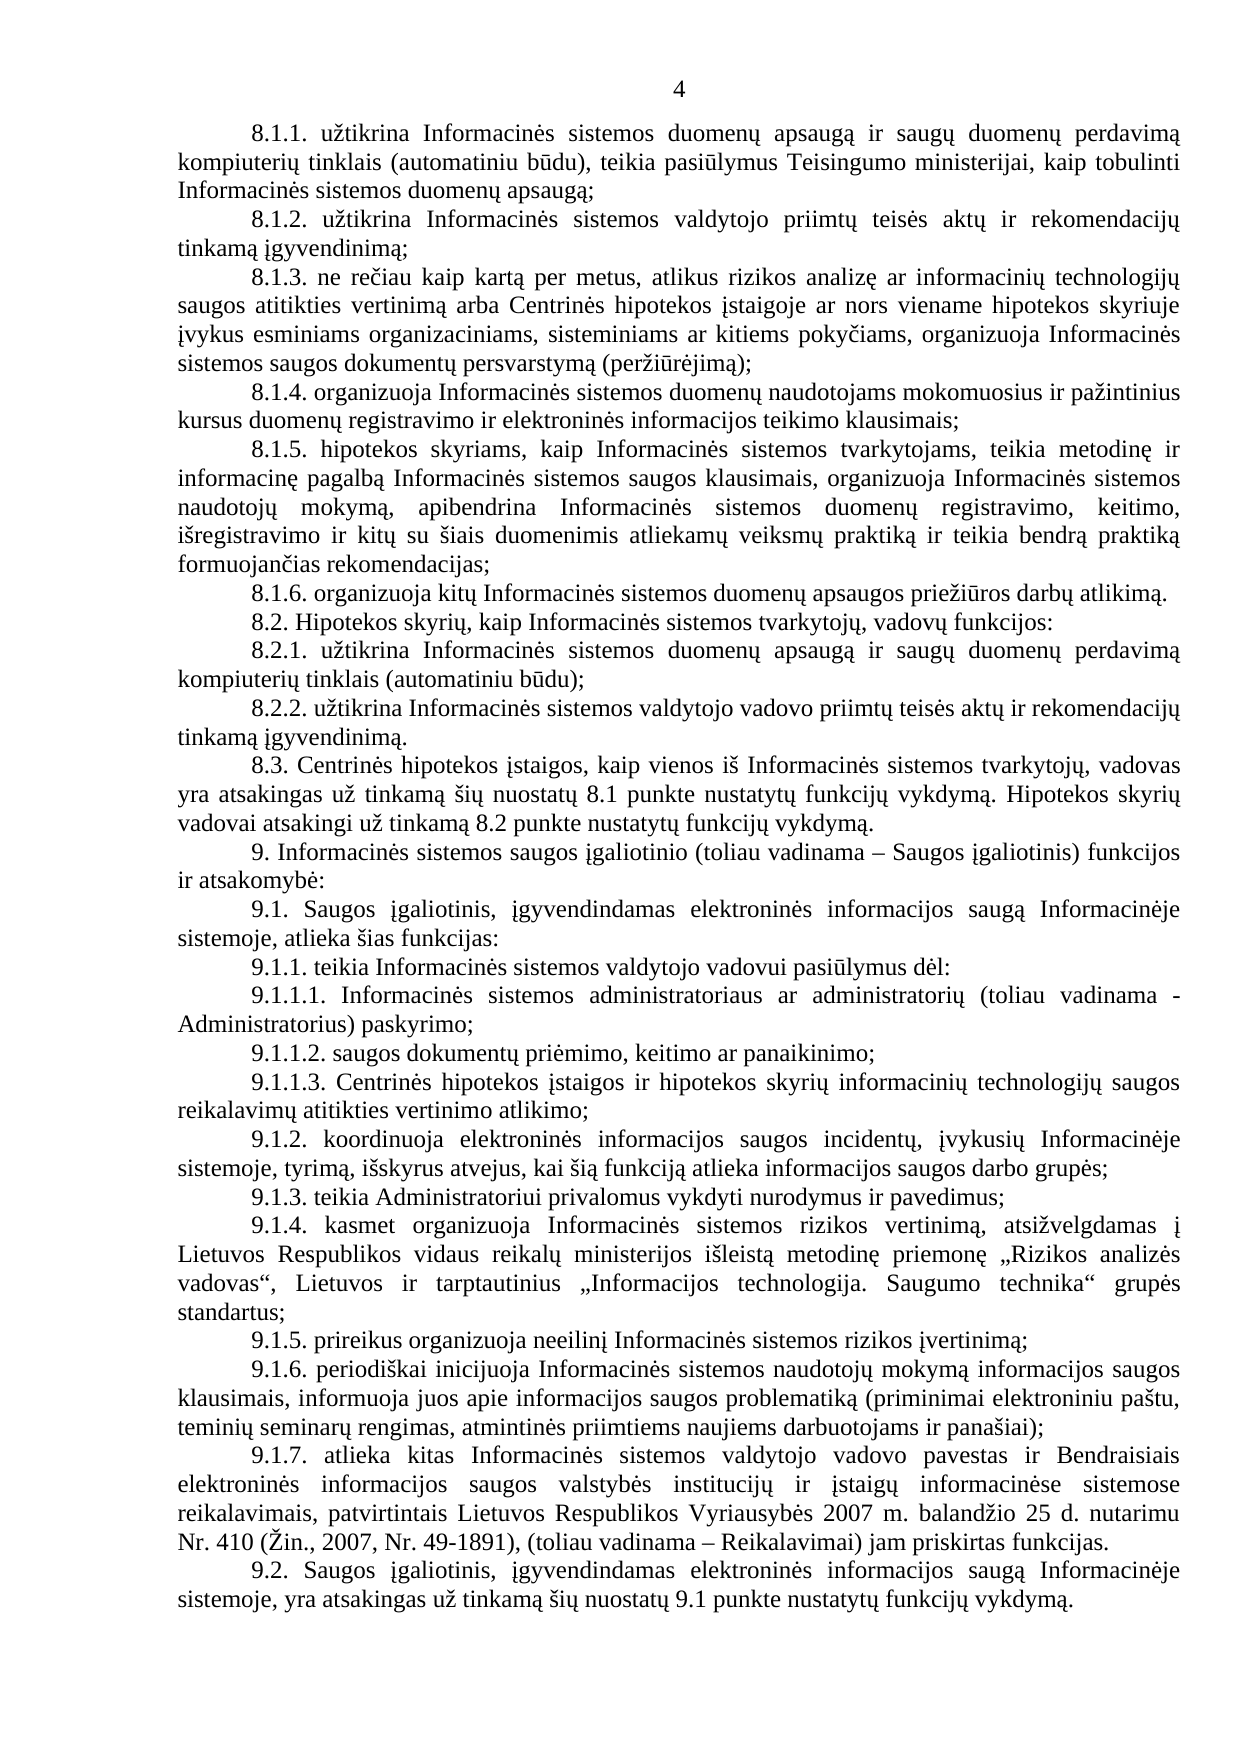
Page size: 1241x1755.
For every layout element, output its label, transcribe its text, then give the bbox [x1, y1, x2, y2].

text 8.3. Centrinės hipotekos įstaigos, kaip vienos iš Informacinės sistemos tvarkytojų, vadovas yra atsakingas už tinkamą šių nuostatų 8.1 punkte nustatytų funkcijų vykdymą. Hipotekos skyrių vadovai atsakingi už tinkamą 8.2 punkte nustatytų funkcijų vykdymą. [177, 751, 1181, 837]
text 8.1.6. organizuoja kitų Informacinės sistemos duomenų apsaugos priežiūros darbų atlikimą. [177, 578, 1181, 607]
text 9.1.6. periodiškai inicijuoja Informacinės sistemos naudotojų mokymą informacijos saugos klausimais, informuoja juos apie informacijos saugos problematiką (priminimai elektroniniu paštu, teminių seminarų rengimas, atmintinės priimtiems naujiems darbuotojams ir panašiai); [177, 1354, 1181, 1441]
text 9.1.2. koordinuoja elektroninės informacijos saugos incidentų, įvykusių Informacinėje sistemoje, tyrimą, išskyrus atvejus, kai šią funkciją atlieka informacijos saugos darbo grupės; [177, 1124, 1181, 1182]
text 8.1.5. hipotekos skyriams, kaip Informacinės sistemos tvarkytojams, teikia metodinę ir informacinę pagalbą Informacinės sistemos saugos klausimais, organizuoja Informacinės sistemos naudotojų mokymą, apibendrina Informacinės sistemos duomenų registravimo, keitimo, išregistravimo ir kitų su šiais duomenimis atliekamų veiksmų praktiką ir teikia bendrą praktiką formuojančias rekomendacijas; [177, 434, 1181, 578]
text 9. Informacinės sistemos saugos įgaliotinio (toliau vadinama – Saugos įgaliotinis) funkcijos ir atsakomybė: [177, 837, 1181, 894]
text 8.2.2. užtikrina Informacinės sistemos valdytojo vadovo priimtų teisės aktų ir rekomendacijų tinkamą įgyvendinimą. [177, 693, 1181, 751]
text 9.1.1.2. saugos dokumentų priėmimo, keitimo ar panaikinimo; [177, 1038, 1181, 1067]
text 8.2.1. užtikrina Informacinės sistemos duomenų apsaugą ir saugų duomenų perdavimą kompiuterių tinklais (automatiniu būdu); [177, 636, 1181, 693]
text 9.1.1.1. Informacinės sistemos administratoriaus ar administratorių (toliau vadinama -Administratorius) paskyrimo; [177, 981, 1181, 1038]
text 9.1.4. kasmet organizuoja Informacinės sistemos rizikos vertinimą, atsižvelgdamas į Lietuvos Respublikos vidaus reikalų ministerijos išleistą metodinę priemonę „Rizikos analizės vadovas“, Lietuvos ir tarptautinius „Informacijos technologija. Saugumo technika“ grupės standartus; [177, 1211, 1181, 1326]
text 8.1.1. užtikrina Informacinės sistemos duomenų apsaugą ir saugų duomenų perdavimą kompiuterių tinklais (automatiniu būdu), teikia pasiūlymus Teisingumo ministerijai, kaip tobulinti Informacinės sistemos duomenų apsaugą; [177, 118, 1181, 204]
text 9.1.1. teikia Informacinės sistemos valdytojo vadovui pasiūlymus dėl: [177, 952, 1181, 981]
text 8.1.2. užtikrina Informacinės sistemos valdytojo priimtų teisės aktų ir rekomendacijų tinkamą įgyvendinimą; [177, 204, 1181, 262]
text 9.1.5. prireikus organizuoja neeilinį Informacinės sistemos rizikos įvertinimą; [177, 1326, 1181, 1354]
text 8.1.3. ne rečiau kaip kartą per metus, atlikus rizikos analizę ar informacinių technologijų saugos atitikties vertinimą arba Centrinės hipotekos įstaigoje ar nors viename hipotekos skyriuje įvykus esminiams organizaciniams, sisteminiams ar kitiems pokyčiams, organizuoja Informacinės sistemos saugos dokumentų persvarstymą (peržiūrėjimą); [177, 262, 1181, 377]
text 8.1.4. organizuoja Informacinės sistemos duomenų naudotojams mokomuosius ir pažintinius kursus duomenų registravimo ir elektroninės informacijos teikimo klausimais; [177, 377, 1181, 434]
text 9.1.1.3. Centrinės hipotekos įstaigos ir hipotekos skyrių informacinių technologijų saugos reikalavimų atitikties vertinimo atlikimo; [177, 1067, 1181, 1124]
text 9.1.7. atlieka kitas Informacinės sistemos valdytojo vadovo pavestas ir Bendraisiais elektroninės informacijos saugos valstybės institucijų ir įstaigų informacinėse sistemose reikalavimais, patvirtintais Lietuvos Respublikos Vyriausybės 2007 m. balandžio 25 d. nutarimu Nr. 410 (Žin., 2007, Nr. 49-1891), (toliau vadinama – Reikalavimai) jam priskirtas funkcijas. [177, 1441, 1181, 1556]
text 9.1.3. teikia Administratoriui privalomus vykdyti nurodymus ir pavedimus; [177, 1182, 1181, 1211]
text 9.1. Saugos įgaliotinis, įgyvendindamas elektroninės informacijos saugą Informacinėje sistemoje, atlieka šias funkcijas: [177, 894, 1181, 952]
text 8.2. Hipotekos skyrių, kaip Informacinės sistemos tvarkytojų, vadovų funkcijos: [177, 607, 1181, 636]
text 9.2. Saugos įgaliotinis, įgyvendindamas elektroninės informacijos saugą Informacinėje sistemoje, yra atsakingas už tinkamą šių nuostatų 9.1 punkte nustatytų funkcijų vykdymą. [177, 1556, 1181, 1613]
